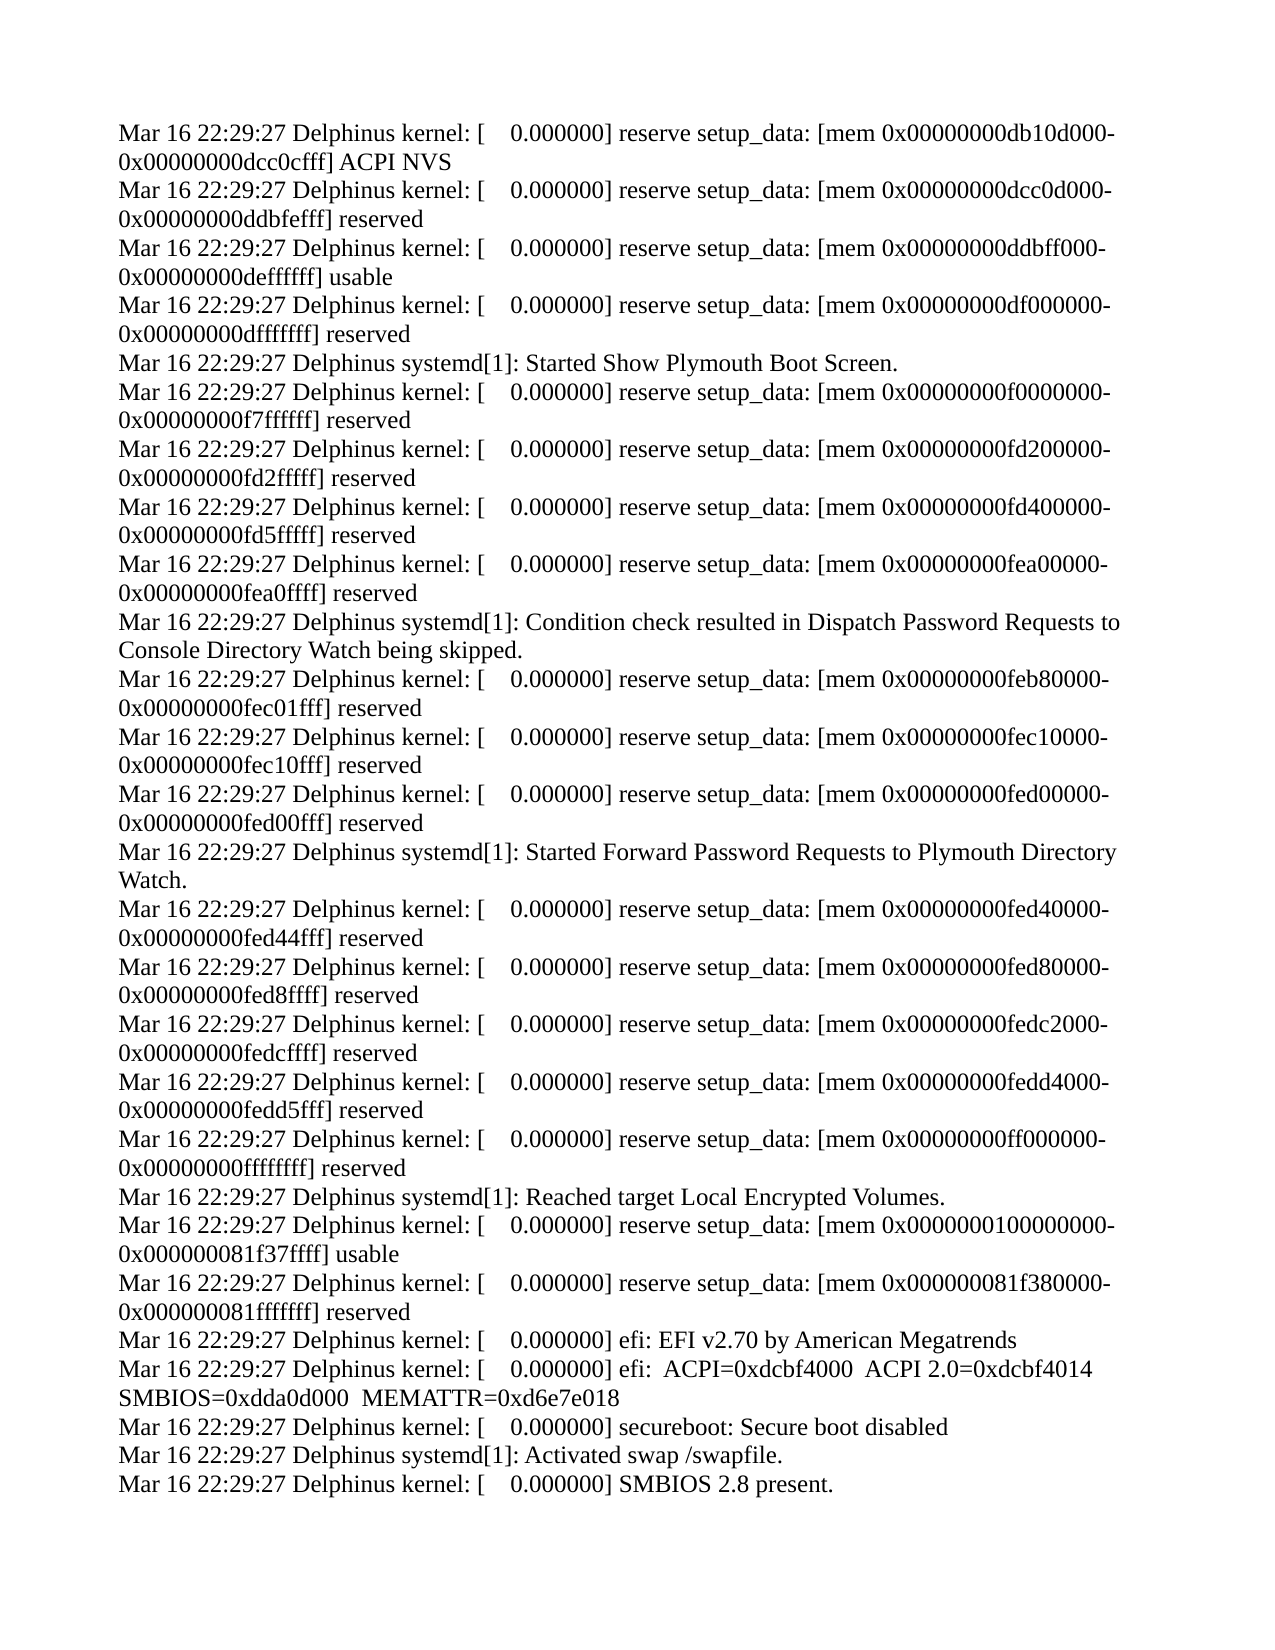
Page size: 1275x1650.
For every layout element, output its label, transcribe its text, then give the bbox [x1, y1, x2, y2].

text Mar 16 22:29:27 Delphinus systemd[1]: Started Show Plymouth Boot Screen. [118, 348, 1157, 377]
text Mar 16 22:29:27 Delphinus kernel: [ 0.000000] reserve setup_data: [mem 0x00000000fed40000-0x00000000fed44fff] reserved [118, 894, 1157, 952]
text Mar 16 22:29:27 Delphinus kernel: [ 0.000000] reserve setup_data: [mem 0x00000000fea00000-0x00000000fea0ffff] reserved [118, 549, 1157, 607]
text Mar 16 22:29:27 Delphinus systemd[1]: Reached target Local Encrypted Volumes. [118, 1182, 1157, 1211]
text Mar 16 22:29:27 Delphinus kernel: [ 0.000000] SMBIOS 2.8 present. [118, 1469, 1157, 1498]
text Mar 16 22:29:27 Delphinus kernel: [ 0.000000] reserve setup_data: [mem 0x00000000fed80000-0x00000000fed8ffff] reserved [118, 952, 1157, 1009]
text Mar 16 22:29:27 Delphinus kernel: [ 0.000000] secureboot: Secure boot disabled [118, 1412, 1157, 1441]
text Mar 16 22:29:27 Delphinus kernel: [ 0.000000] reserve setup_data: [mem 0x00000000fd200000-0x00000000fd2fffff] reserved [118, 434, 1157, 492]
text Mar 16 22:29:27 Delphinus systemd[1]: Condition check resulted in Dispatch Password Requests to Console Directory Watch being skipped. [118, 607, 1157, 664]
text Mar 16 22:29:27 Delphinus kernel: [ 0.000000] reserve setup_data: [mem 0x00000000feb80000-0x00000000fec01fff] reserved [118, 664, 1157, 722]
text Mar 16 22:29:27 Delphinus kernel: [ 0.000000] reserve setup_data: [mem 0x0000000100000000-0x000000081f37ffff] usable [118, 1211, 1157, 1268]
text Mar 16 22:29:27 Delphinus kernel: [ 0.000000] reserve setup_data: [mem 0x000000081f380000-0x000000081fffffff] reserved [118, 1268, 1157, 1326]
text Mar 16 22:29:27 Delphinus kernel: [ 0.000000] reserve setup_data: [mem 0x00000000fed00000-0x00000000fed00fff] reserved [118, 779, 1157, 837]
text Mar 16 22:29:27 Delphinus kernel: [ 0.000000] reserve setup_data: [mem 0x00000000ff000000-0x00000000ffffffff] reserved [118, 1124, 1157, 1182]
text Mar 16 22:29:27 Delphinus kernel: [ 0.000000] reserve setup_data: [mem 0x00000000fedd4000-0x00000000fedd5fff] reserved [118, 1067, 1157, 1124]
text Mar 16 22:29:27 Delphinus kernel: [ 0.000000] reserve setup_data: [mem 0x00000000fd400000-0x00000000fd5fffff] reserved [118, 492, 1157, 549]
text Mar 16 22:29:27 Delphinus kernel: [ 0.000000] reserve setup_data: [mem 0x00000000dcc0d000-0x00000000ddbfefff] reserved [118, 176, 1157, 233]
text Mar 16 22:29:27 Delphinus kernel: [ 0.000000] reserve setup_data: [mem 0x00000000db10d000-0x00000000dcc0cfff] ACPI NVS [118, 118, 1157, 176]
text Mar 16 22:29:27 Delphinus kernel: [ 0.000000] efi: EFI v2.70 by American Megatrends [118, 1326, 1157, 1354]
text Mar 16 22:29:27 Delphinus kernel: [ 0.000000] reserve setup_data: [mem 0x00000000fec10000-0x00000000fec10fff] reserved [118, 722, 1157, 779]
text Mar 16 22:29:27 Delphinus kernel: [ 0.000000] reserve setup_data: [mem 0x00000000df000000-0x00000000dfffffff] reserved [118, 291, 1157, 348]
text Mar 16 22:29:27 Delphinus systemd[1]: Activated swap /swapfile. [118, 1441, 1157, 1469]
text Mar 16 22:29:27 Delphinus kernel: [ 0.000000] efi: ACPI=0xdcbf4000 ACPI 2.0=0xdcbf4014 SMBIOS=0xdda0d000 MEMATTR=0xd6e7e018 [118, 1354, 1157, 1412]
text Mar 16 22:29:27 Delphinus kernel: [ 0.000000] reserve setup_data: [mem 0x00000000fedc2000-0x00000000fedcffff] reserved [118, 1009, 1157, 1067]
text Mar 16 22:29:27 Delphinus kernel: [ 0.000000] reserve setup_data: [mem 0x00000000ddbff000-0x00000000deffffff] usable [118, 233, 1157, 291]
text Mar 16 22:29:27 Delphinus systemd[1]: Started Forward Password Requests to Plymouth Directory Watch. [118, 837, 1157, 894]
text Mar 16 22:29:27 Delphinus kernel: [ 0.000000] reserve setup_data: [mem 0x00000000f0000000-0x00000000f7ffffff] reserved [118, 377, 1157, 434]
